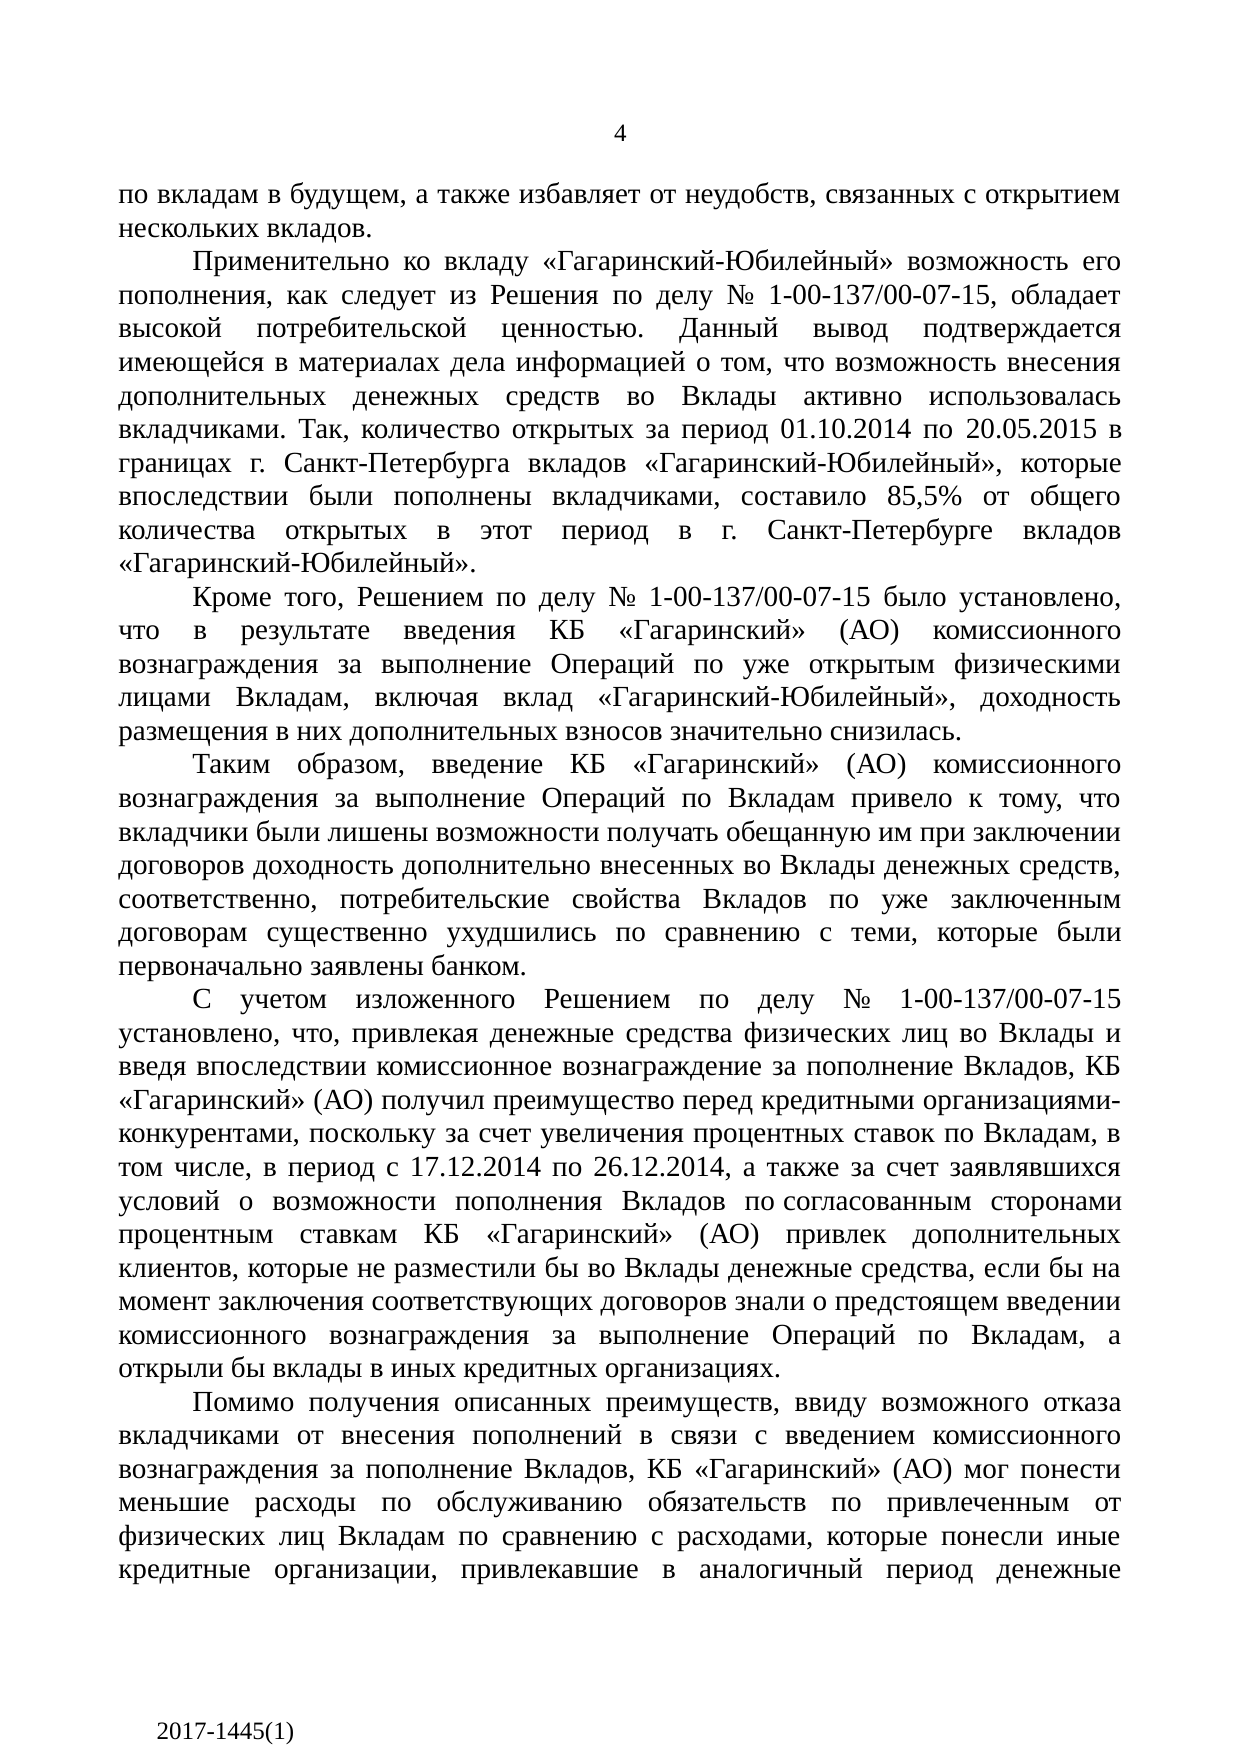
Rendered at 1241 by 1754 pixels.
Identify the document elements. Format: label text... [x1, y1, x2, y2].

text С учетом изложенного Решением по делу № 1-00-137/00-07-15 установлено, что, привлекая денежные средства физических лиц во Вклады и введя впоследствии комиссионное вознаграждение за пополнение Вкладов, КБ «Гагаринский» (АО) получил преимущество перед кредитными организациями-конкурентами, поскольку за счет увеличения процентных ставок по Вкладам, в том числе, в период с 17.12.2014 по 26.12.2014, а также за счет заявлявшихся условий о возможности пополнения Вкладов по согласованным сторонами процентным ставкам КБ «Гагаринский» (АО) привлек дополнительных клиентов, которые не разместили бы во Вклады денежные средства, если бы на момент заключения соответствующих договоров знали о предстоящем введении комиссионного вознаграждения за выполнение Операций по Вкладам, а открыли бы вклады в иных кредитных организациях. [118, 981, 1122, 1384]
text Помимо получения описанных преимуществ, ввиду возможного отказа вкладчиками от внесения пополнений в связи с введением комиссионного вознаграждения за пополнение Вкладов, КБ «Гагаринский» (АО) мог понести меньшие расходы по обслуживанию обязательств по привлеченным от физических лиц Вкладам по сравнению с расходами, которые понесли иные кредитные организации, привлекавшие в аналогичный период денежные [118, 1384, 1122, 1585]
text по вкладам в будущем, а также избавляет от неудобств, связанных с открытием нескольких вкладов. [118, 176, 1122, 243]
text Таким образом, введение КБ «Гагаринский» (АО) комиссионного вознаграждения за выполнение Операций по Вкладам привело к тому, что вкладчики были лишены возможности получать обещанную им при заключении договоров доходность дополнительно внесенных во Вклады денежных средств, соответственно, потребительские свойства Вкладов по уже заключенным договорам существенно ухудшились по сравнению с теми, которые были первоначально заявлены банком. [118, 747, 1122, 981]
text Применительно ко вкладу «Гагаринский-Юбилейный» возможность его пополнения, как следует из Решения по делу № 1-00-137/00-07-15, обладает высокой потребительской ценностью. Данный вывод подтверждается имеющейся в материалах дела информацией о том, что возможность внесения дополнительных денежных средств во Вклады активно использовалась вкладчиками. Так, количество открытых за период 01.10.2014 по 20.05.2015 в границах г. Санкт-Петербурга вкладов «Гагаринский-Юбилейный», которые впоследствии были пополнены вкладчиками, составило 85,5% от общего количества открытых в этот период в г. Санкт-Петербурге вкладов «Гагаринский-Юбилейный». [118, 243, 1122, 579]
text Кроме того, Решением по делу № 1-00-137/00-07-15 было установлено, что в результате введения КБ «Гагаринский» (АО) комиссионного вознаграждения за выполнение Операций по уже открытым физическими лицами Вкладам, включая вклад «Гагаринский-Юбилейный», доходность размещения в них дополнительных взносов значительно снизилась. [118, 579, 1122, 747]
